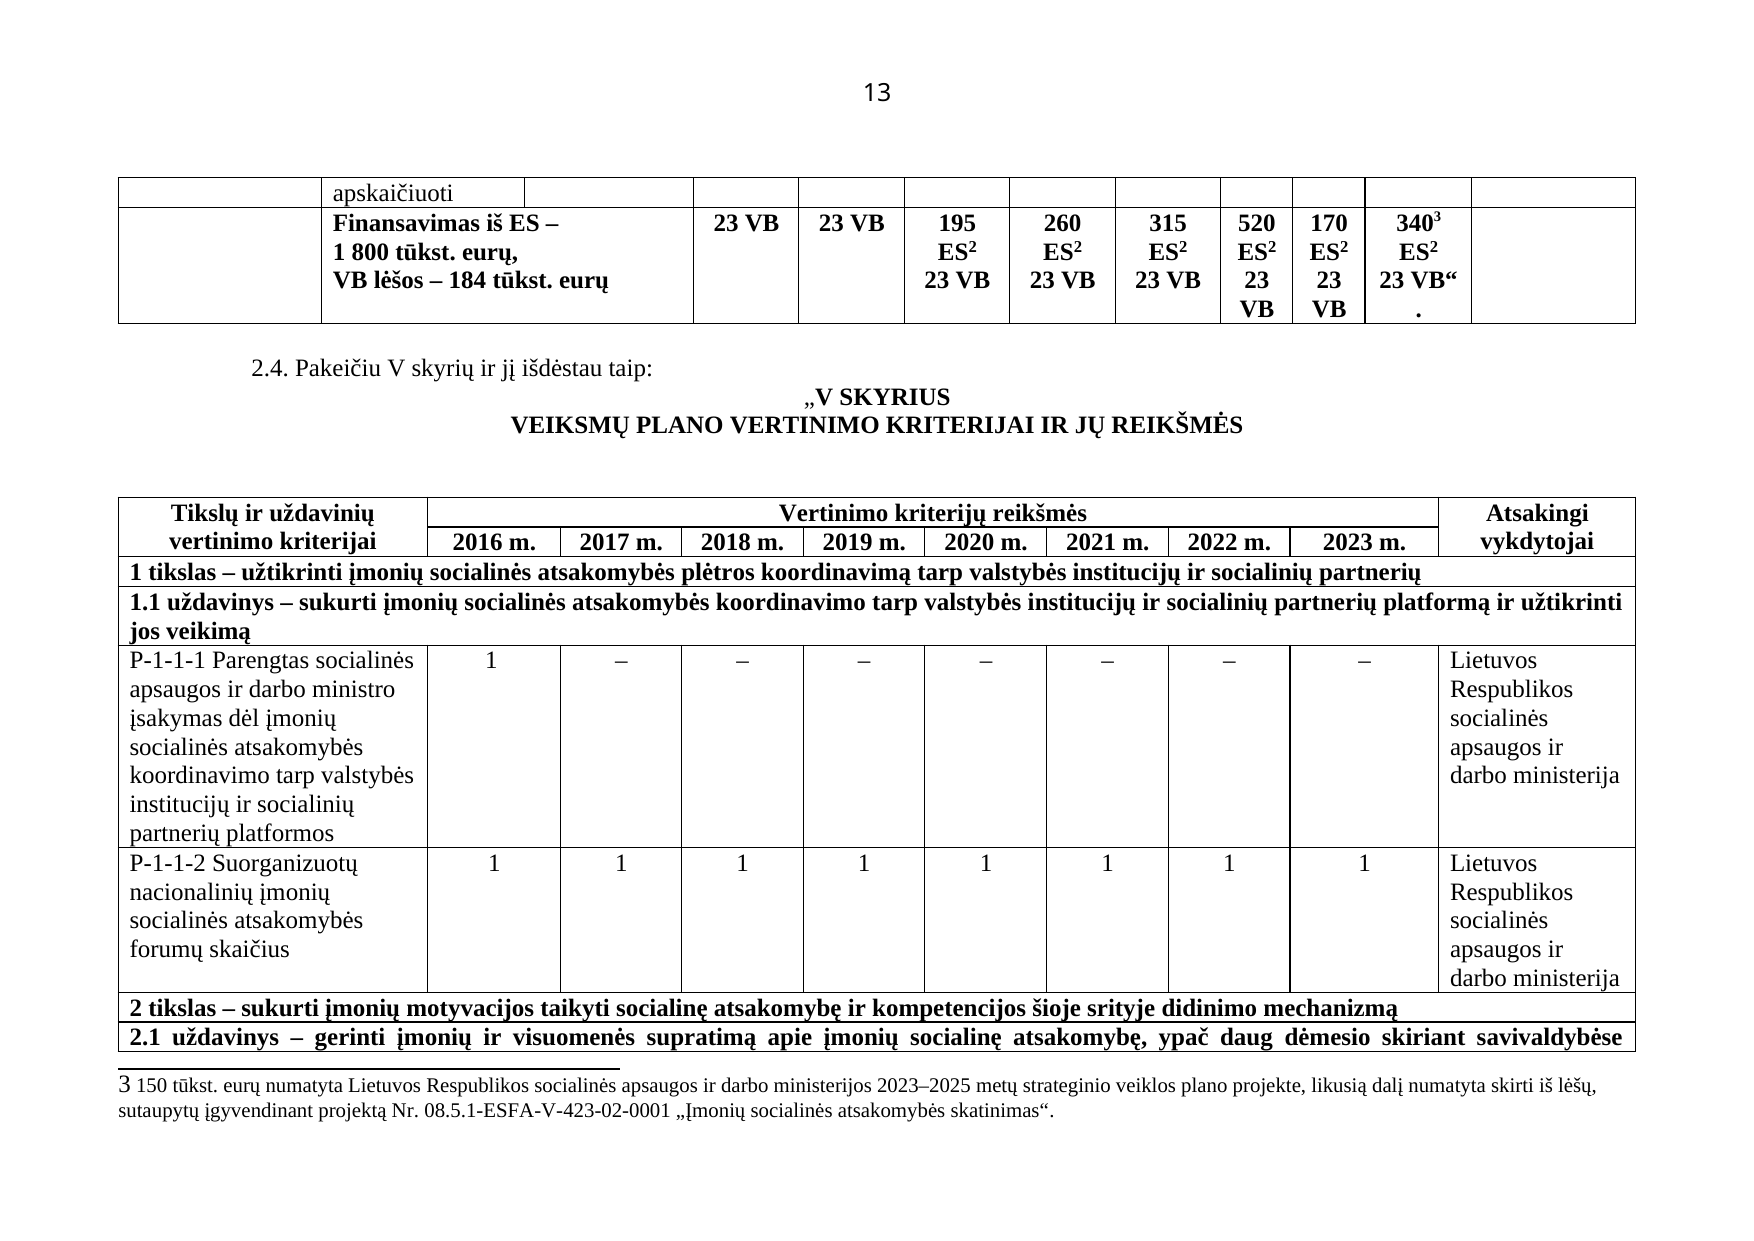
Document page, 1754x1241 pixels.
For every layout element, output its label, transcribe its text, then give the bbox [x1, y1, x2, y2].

table_cell 315 ES2 23 VB [1116, 208, 1220, 323]
table_cell 260 ES2 23 VB [1010, 208, 1115, 323]
table_cell 1 [1047, 848, 1168, 992]
table_cell – [925, 646, 1046, 847]
table_cell 1 tikslas – užtikrinti įmonių socialinės atsakomybės plėtros koordinavimą tarp valstybės institucijų ir socialinių partnerių [119, 557, 1635, 586]
table_cell [1010, 178, 1115, 207]
table_cell 1 [561, 848, 681, 992]
table_cell 1 [925, 848, 1046, 992]
table_cell 2016 m. [428, 528, 560, 556]
table_cell 2 tikslas – sukurti įmonių motyvacijos taikyti socialinę atsakomybę ir kompetencijos šioje srityje didinimo mechanizmą [119, 993, 1635, 1021]
table_cell – [1047, 646, 1168, 847]
table_cell 1 [682, 848, 803, 992]
table_cell 1 [1169, 848, 1289, 992]
table_cell Lietuvos Respublikos socialinės apsaugos ir darbo ministerija [1439, 646, 1635, 847]
table_cell 520 ES2 23 VB [1221, 208, 1292, 323]
table_cell 2019 m. [804, 528, 924, 556]
table_cell Lietuvos Respublikos socialinės apsaugos ir darbo ministerija [1439, 848, 1635, 992]
table_cell 2018 m. [682, 528, 803, 556]
table_cell [1221, 178, 1292, 207]
table_cell – [1169, 646, 1289, 847]
table_cell P-1-1-2 Suorganizuotų nacionalinių įmonių socialinės atsakomybės forumų skaičius [119, 848, 427, 992]
table_cell – [682, 646, 803, 847]
table_cell [1472, 208, 1635, 323]
table_cell 2023 m. [1291, 528, 1438, 556]
table_cell 1 [804, 848, 924, 992]
text 2.4. Pakeičiu V skyrių ir jį išdėstau taip: [118, 353, 1636, 382]
table_cell 23 VB [799, 208, 904, 323]
table_cell 2017 m. [561, 528, 681, 556]
table_header Tikslų ir uždavinių vertinimo kriterijai [119, 498, 427, 556]
table_cell – [561, 646, 681, 847]
table_cell 1 [1291, 848, 1438, 992]
table_cell 2022 m. [1169, 528, 1289, 556]
text VEIKSMŲ PLANO VERTINIMO KRITERIJAI IR JŲ REIKŠMĖS [118, 410, 1636, 439]
table_cell 1.1 uždavinys – sukurti įmonių socialinės atsakomybės koordinavimo tarp valstybės institucijų ir socialinių partnerių platformą ir užtikrinti jos veikimą [119, 587, 1635, 644]
table_cell – [1291, 646, 1438, 847]
table_cell 1 [428, 646, 560, 847]
table_cell 340 ES2 23 VB“. [1366, 208, 1471, 323]
table_cell 2.1 uždavinys – gerinti įmonių ir visuomenės supratimą apie įmonių socialinę atsakomybę, ypač daug dėmesio skiriant savivaldybėse [119, 1023, 1635, 1051]
table_cell 23 VB [694, 208, 798, 323]
table_cell [119, 178, 321, 207]
table_cell 1 [428, 848, 560, 992]
table_cell apskaičiuoti [322, 178, 524, 207]
table_cell [1293, 178, 1364, 207]
table_cell 2021 m. [1047, 528, 1168, 556]
table_cell [1366, 178, 1471, 207]
table_cell [799, 178, 904, 207]
table_cell 170 ES2 23 VB [1293, 208, 1364, 323]
table_cell [1116, 178, 1220, 207]
table_cell [119, 208, 321, 323]
table_cell [1472, 178, 1635, 207]
table_cell – [804, 646, 924, 847]
table_cell 195 ES2 23 VB [905, 208, 1009, 323]
table_cell [694, 178, 798, 207]
table_header Atsakingi vykdytojai [1439, 498, 1635, 556]
text „V SKYRIUS [118, 382, 1636, 410]
table_cell [525, 178, 693, 207]
table_header Vertinimo kriterijų reikšmės [428, 498, 1438, 526]
table_cell [905, 178, 1009, 207]
table_cell P-1-1-1 Parengtas socialinės apsaugos ir darbo ministro įsakymas dėl įmonių socialinės atsakomybės koordinavimo tarp valstybės institucijų ir socialinių partnerių platformos [119, 646, 427, 847]
table_cell 2020 m. [925, 528, 1046, 556]
table_cell Finansavimas iš ES – 1 800 tūkst. eurų, VB lėšos – 184 tūkst. eurų [322, 208, 693, 323]
